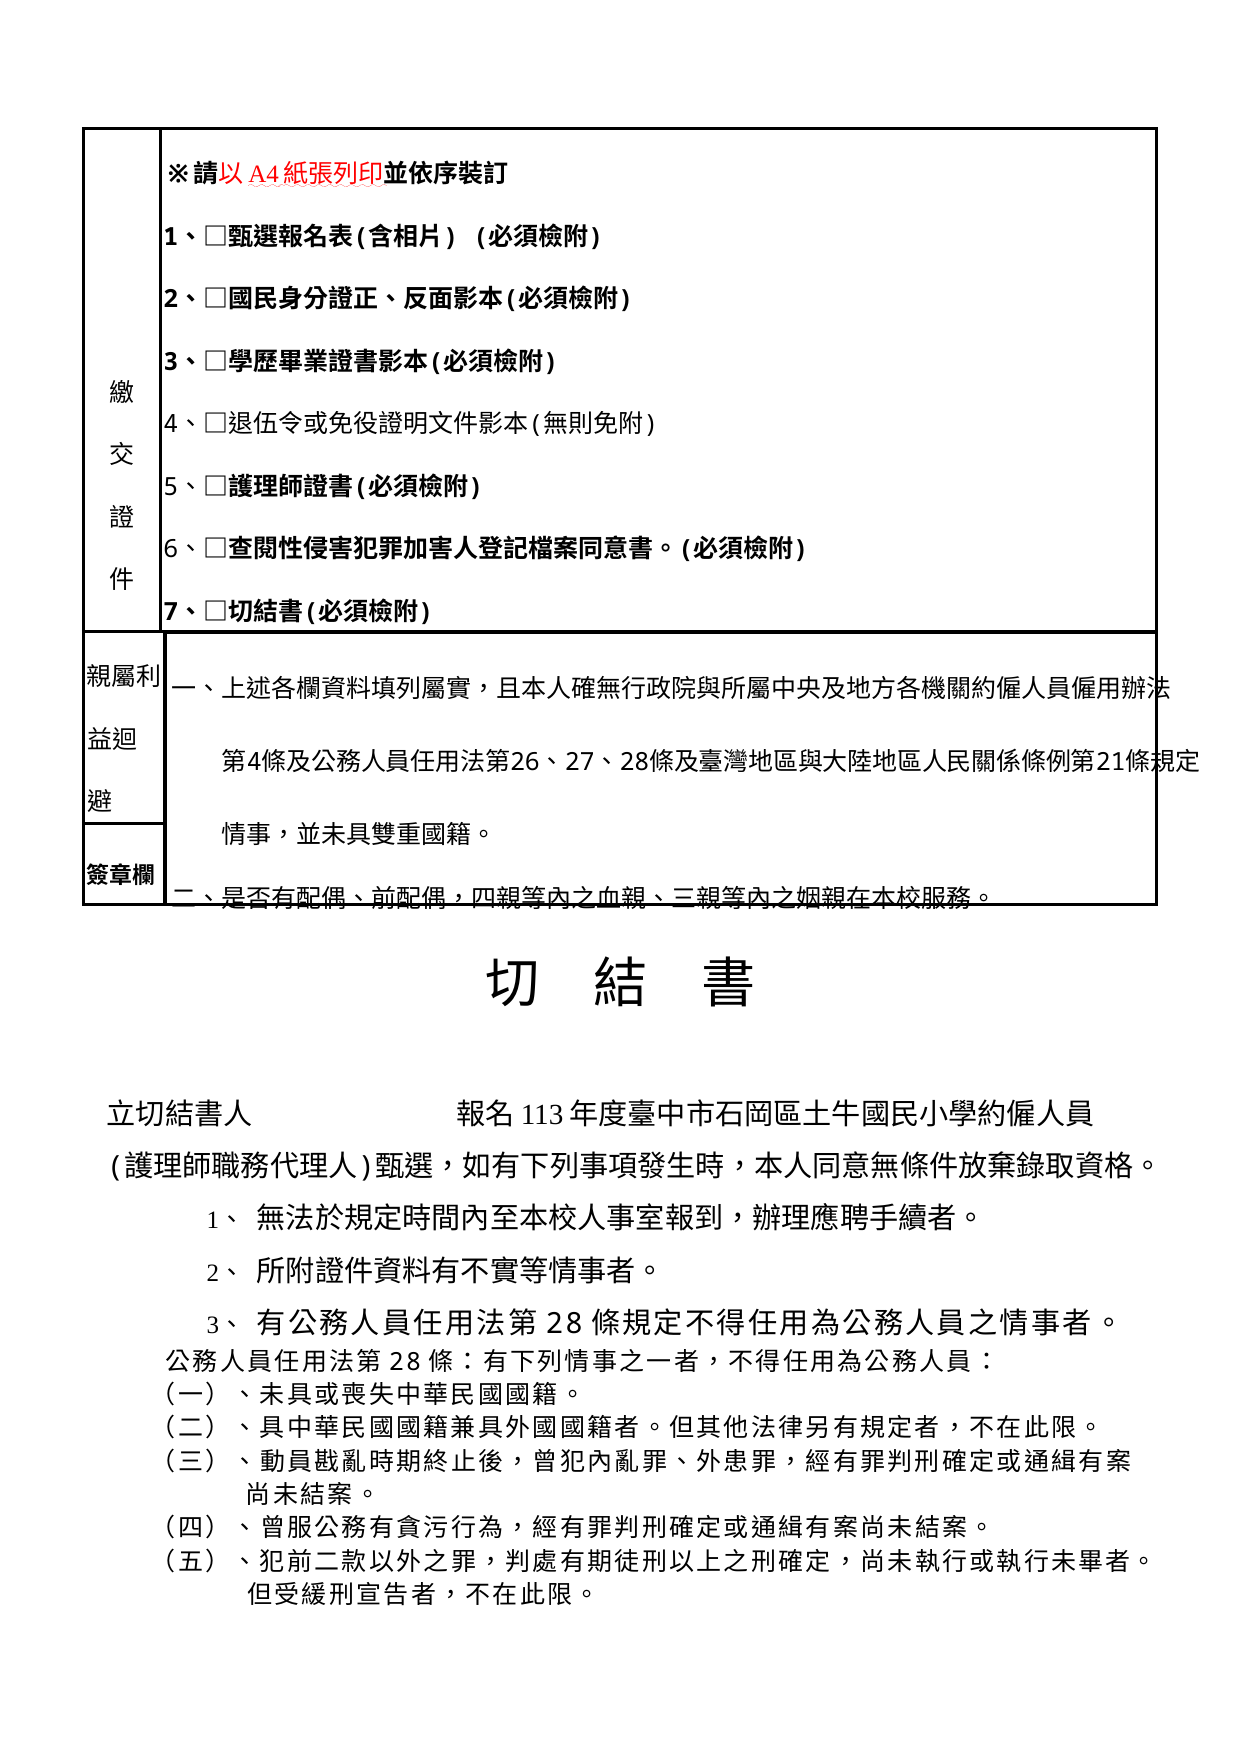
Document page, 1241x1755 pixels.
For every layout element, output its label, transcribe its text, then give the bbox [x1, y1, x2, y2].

text （一）、未具或喪失中華民國國籍。 [151, 1377, 1134, 1410]
table_cell 二、是否有配偶、前配偶，四親等內之血親、三親等內之姻親在本校服務。 □無 □有(姓名: 關係: ） [167, 853, 1155, 903]
table_header 一、上述各欄資料填列屬實，且本人確無行政院與所屬中央及地方各機關約僱人員僱用辦法 [167, 634, 1155, 707]
table_cell 簽章欄 [85, 825, 163, 903]
table_cell ※請以A4紙張列印並依序裝訂 1、□甄選報名表(含相片) (必須檢附) 2、□國民身分證正、反面影本(必須檢附) 3、□學歷畢業證書影本(必須檢附) 4、□退伍令或免役證明文件影本(無則免附) 5、□護理師證書(必須檢附) 6、□查閱性侵害犯罪加害人登記檔案同意書。(必須檢附) 7、□切結書(必須檢附) [162, 130, 1155, 630]
text （四）、曾服公務有貪污行為，經有罪判刑確定或通緝有案尚未結案。 [151, 1510, 1134, 1543]
table_cell 情事，並未具雙重國籍。 [167, 780, 1155, 853]
text （二）、具中華民國國籍兼具外國國籍者。但其他法律另有規定者，不在此限。 [151, 1410, 1134, 1443]
text 切 結 書 [106, 906, 1134, 1031]
list 無法於規定時間內至本校人事室報到，辦理應聘手續者。 [206, 1187, 1134, 1239]
list 有公務人員任用法第28條規定不得任用為公務人員之情事者。 [206, 1291, 1134, 1343]
text （五）、犯前二款以外之罪，判處有期徒刑以上之刑確定，尚未執行或執行未畢者。但受緩刑宣告者，不在此限。 [151, 1543, 1134, 1610]
table_cell 親屬利益迴避 [85, 633, 163, 822]
text 公務人員任用法第28條：有下列情事之一者，不得任用為公務人員： [165, 1343, 1134, 1377]
table_cell 第4條及公務人員任用法第26、27、28條及臺灣地區與大陸地區人民關係條例第21條規定 [167, 707, 1155, 780]
table_cell 繳 交 證 件 [85, 130, 159, 630]
text 立切結書人 報名113年度臺中市石岡區土牛國民小學約僱人員(護理師職務代理人)甄選，如有下列事項發生時，本人同意無條件放棄錄取資格。 [106, 1083, 1134, 1187]
text （三）、動員戡亂時期終止後，曾犯內亂罪、外患罪，經有罪判刑確定或通緝有案尚未結案。 [151, 1443, 1134, 1510]
list 所附證件資料有不實等情事者。 [206, 1239, 1134, 1291]
